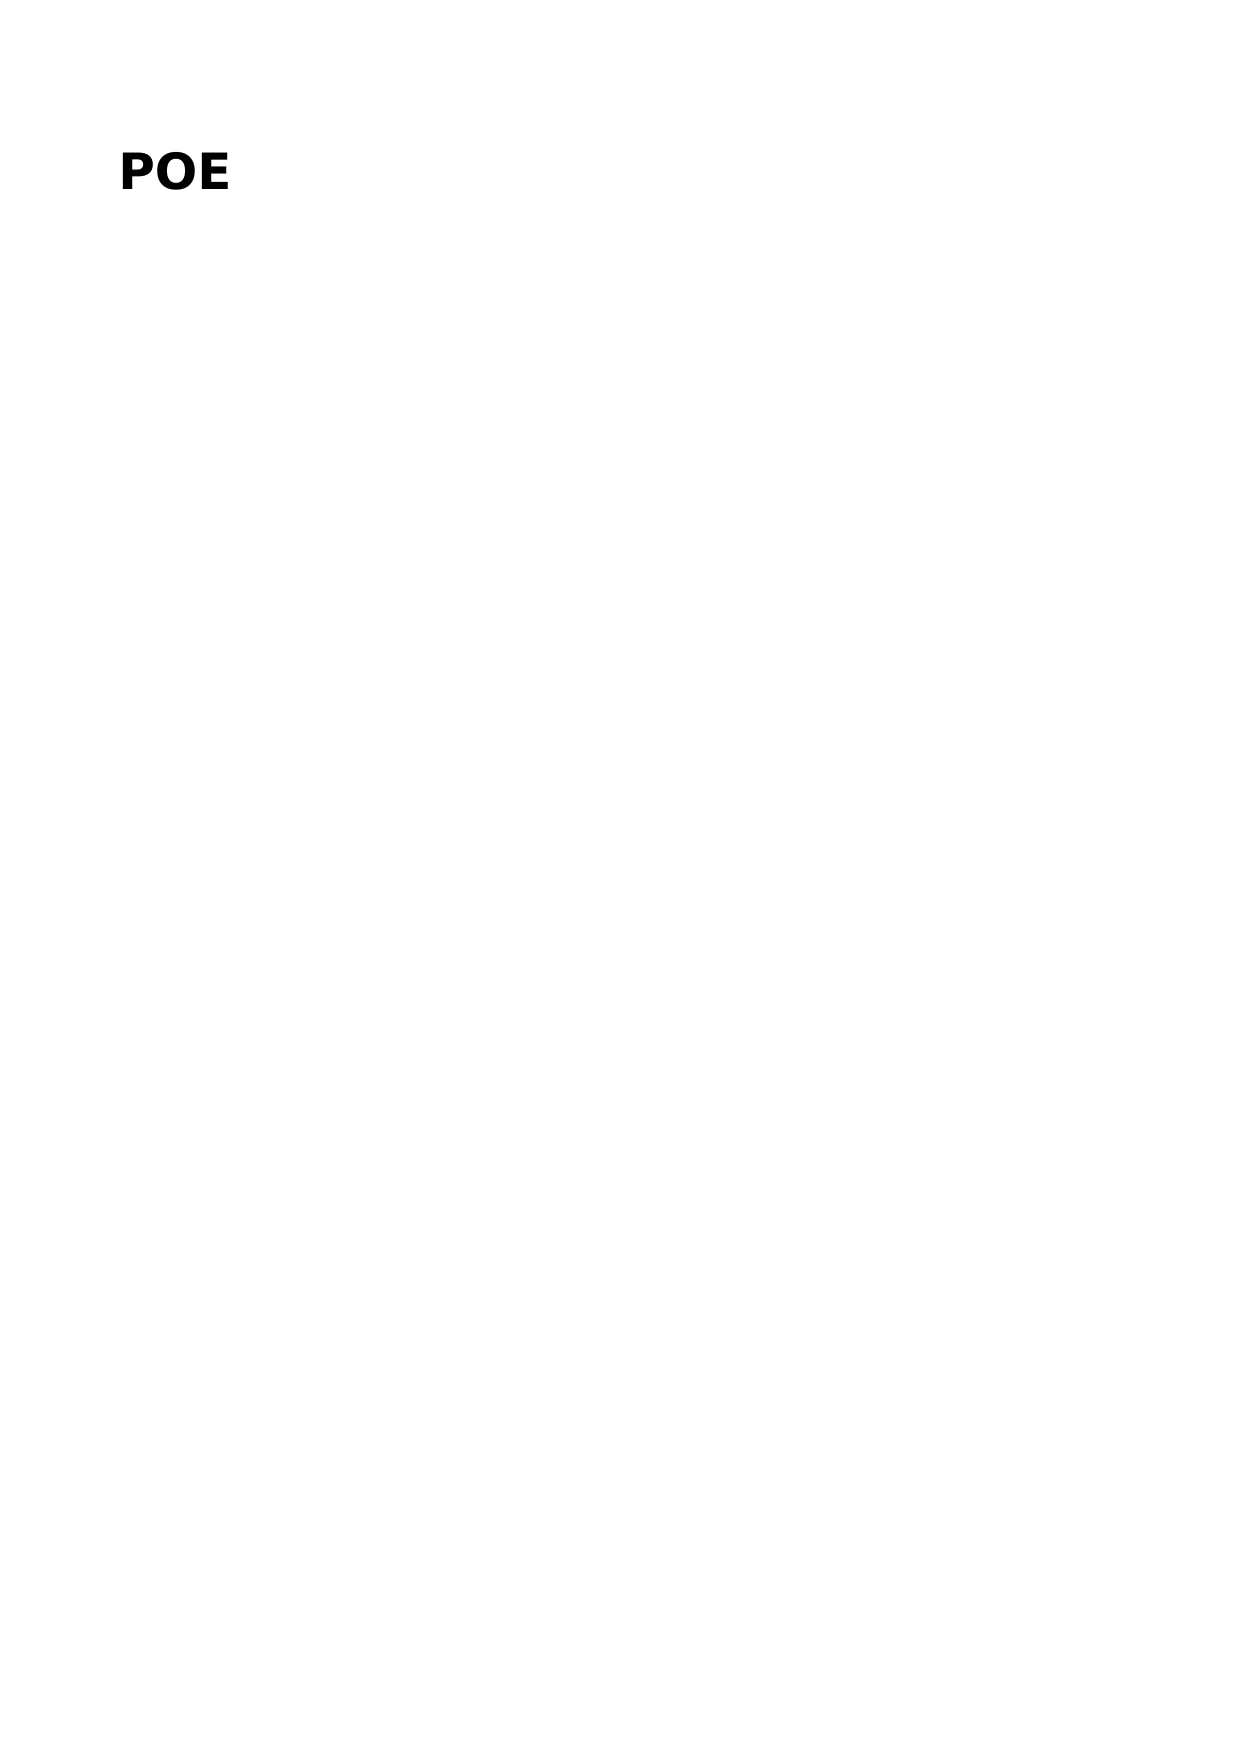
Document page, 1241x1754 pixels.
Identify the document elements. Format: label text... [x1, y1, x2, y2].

subtitle POE [118, 143, 1122, 201]
